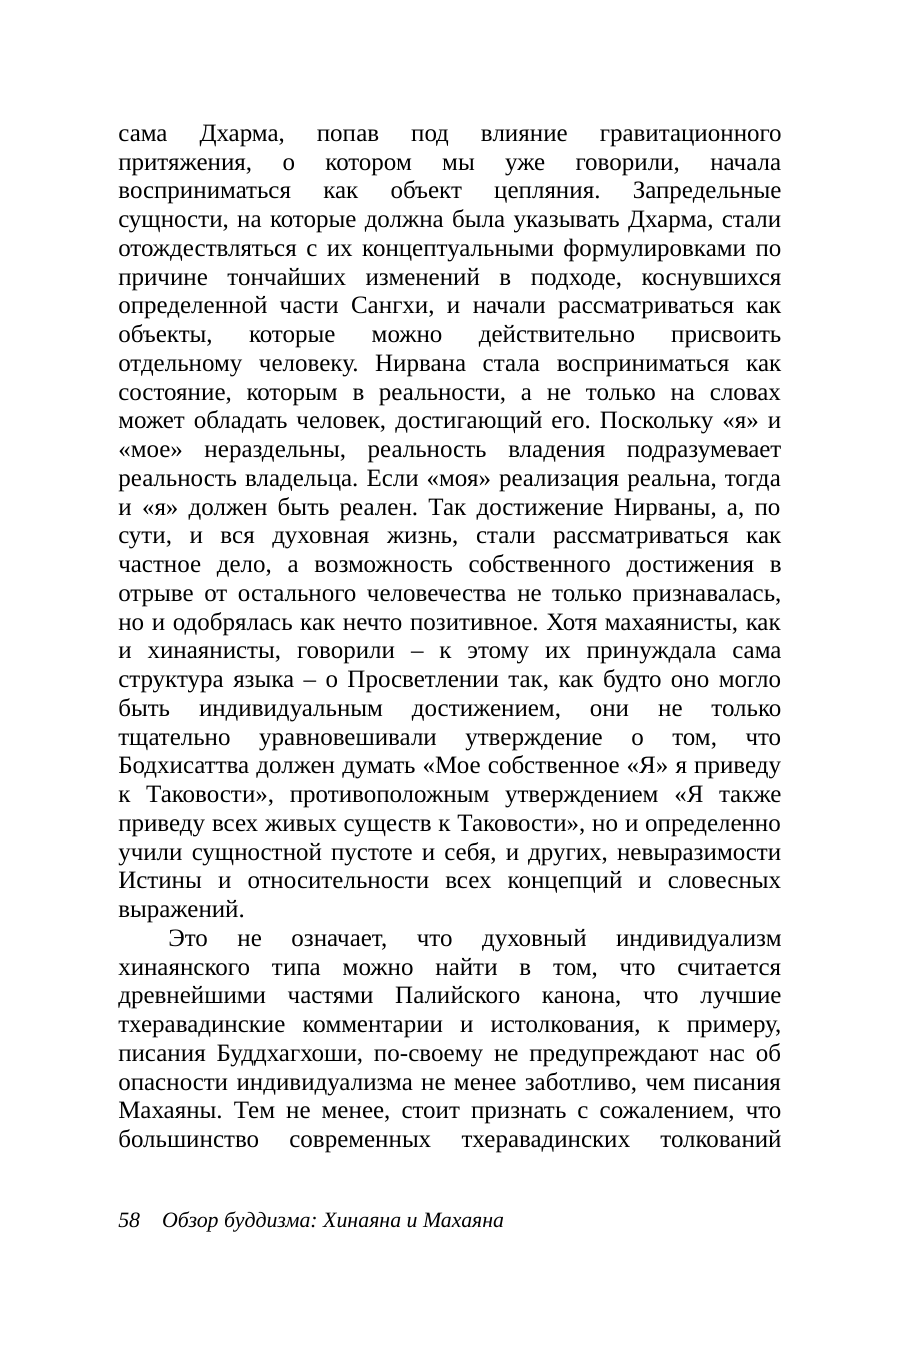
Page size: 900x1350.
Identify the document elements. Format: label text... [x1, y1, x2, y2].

text Это не означает, что духовный индивидуализм хинаянского типа можно найти в том, что считается древнейшими частями Палийского канона, что лучшие тхеравадинские комментарии и истолкования, к примеру, писания Буддхагхоши, по-своему не предупреждают нас об опасности индивидуализма не менее заботливо, чем писания Махаяны. Тем не менее, стоит признать с сожалением, что большинство современных тхеравадинских толкований [118, 923, 782, 1153]
text сама Дхарма, попав под влияние гравитационного притяжения, о котором мы уже говорили, начала восприниматься как объект цепляния. Запредельные сущности, на которые должна была указывать Дхарма, стали отождествляться с их концептуальными формулировками по причине тончайших изменений в подходе, коснувшихся определенной части Сангхи, и начали рассматриваться как объекты, которые можно действительно присвоить отдельному человеку. Нирвана стала восприниматься как состояние, которым в реальности, а не только на словах может обладать человек, достигающий его. Поскольку «я» и «мое» нераздельны, реальность владения подразумевает реальность владельца. Если «моя» реализация реальна, тогда и «я» должен быть реален. Так достижение Нирваны, а, по сути, и вся духовная жизнь, стали рассматриваться как частное дело, а возможность собственного достижения в отрыве от остального человечества не только признавалась, но и одобрялась как нечто позитивное. Хотя махаянисты, как и хинаянисты, говорили – к этому их принуждала сама структура языка – о Просветлении так, как будто оно могло быть индивидуальным достижением, они не только тщательно уравновешивали утверждение о том, что Бодхисаттва должен думать «Мое собственное «Я» я приведу к Таковости», противоположным утверждением «Я также приведу всех живых существ к Таковости», но и определенно учили сущностной пустоте и себя, и других, невыразимости Истины и относительности всех концепций и словесных выражений. [118, 118, 782, 923]
